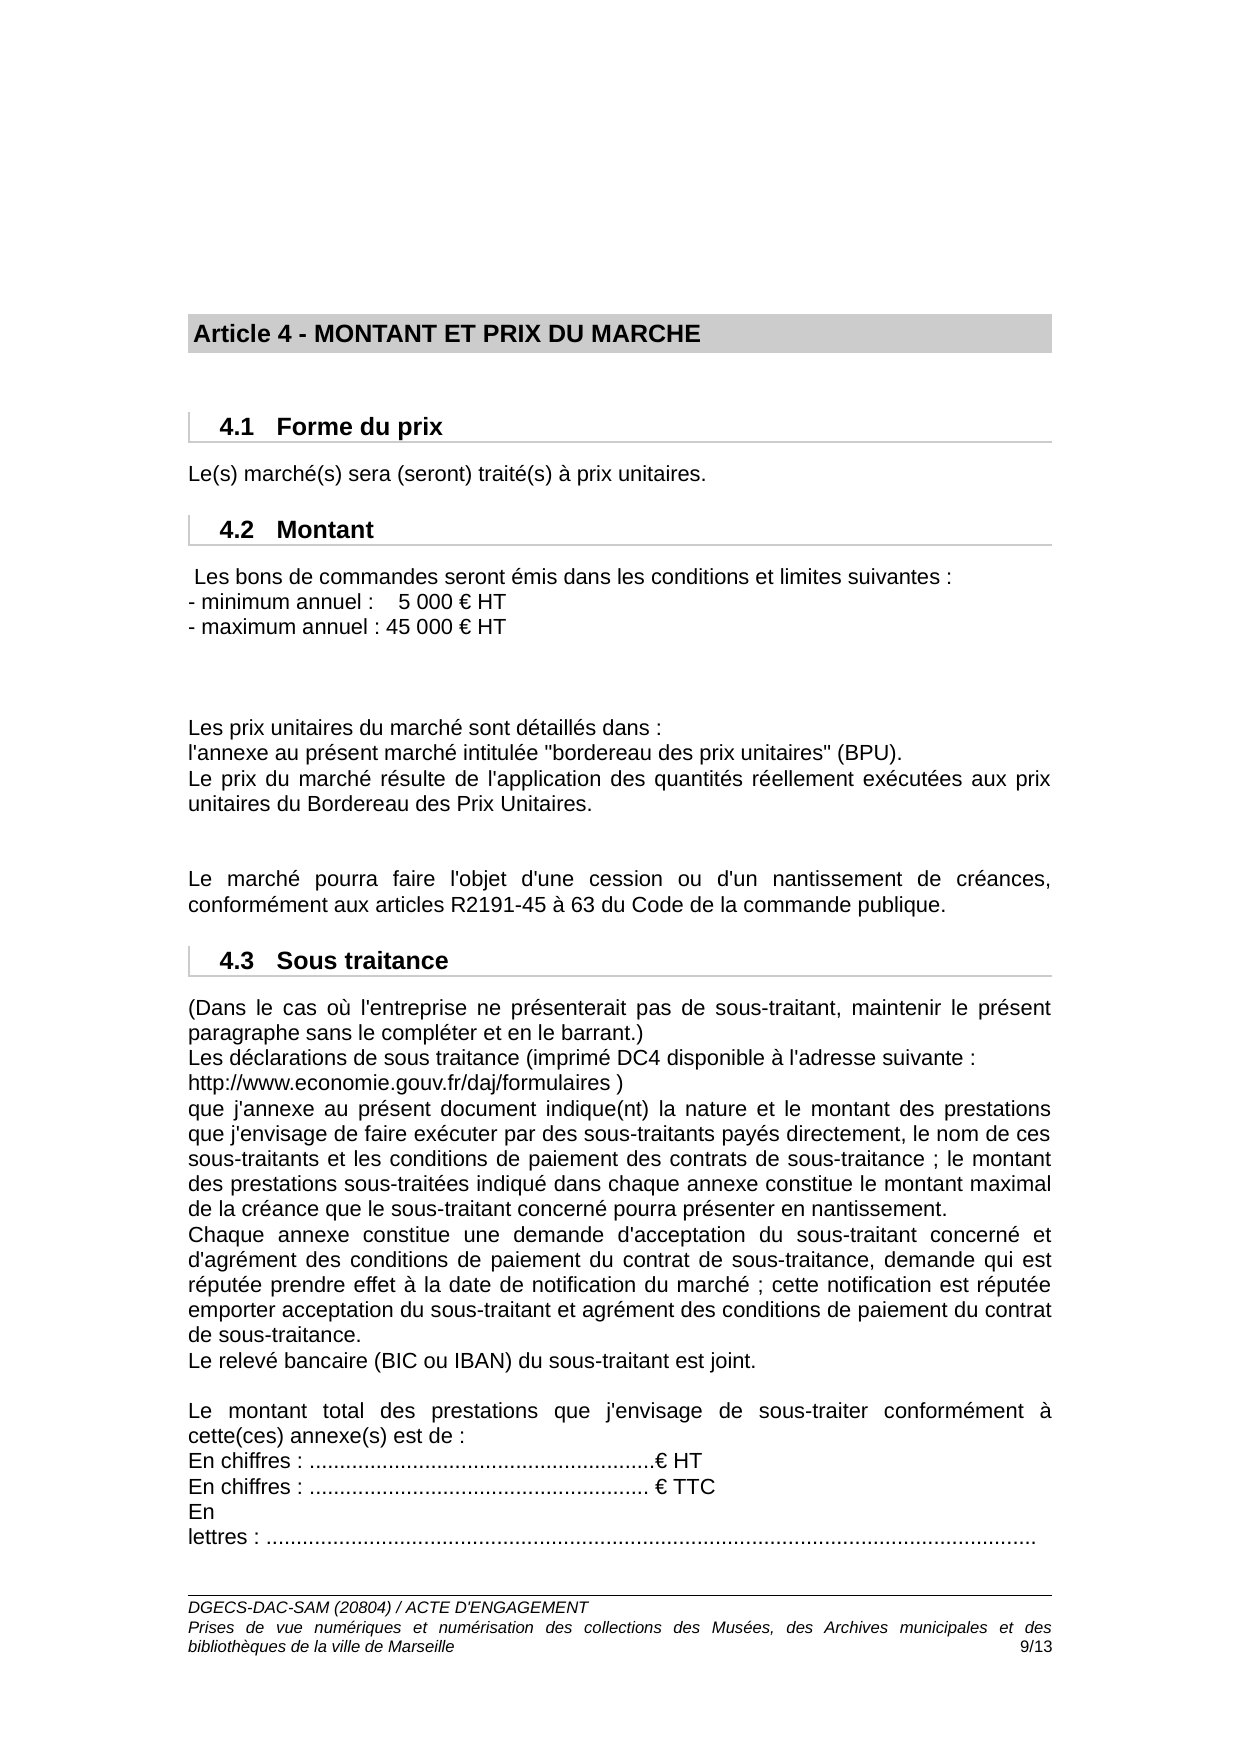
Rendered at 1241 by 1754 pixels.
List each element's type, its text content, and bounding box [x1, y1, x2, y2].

subtitle Montant [190, 515, 1052, 544]
text Les bons de commandes seront émis dans les conditions et limites suivantes : [188, 564, 1052, 589]
text que j'annexe au présent document indique(nt) la nature et le montant des prestations que j'envisage de faire exécuter par des sous-traitants payés directement, le nom de ces sous-traitants et les conditions de paiement des contrats de sous-traitance ; le montant des prestations sous-traitées indiqué dans chaque annexe constitue le montant maximal de la créance que le sous-traitant concerné pourra présenter en nantissement. [188, 1096, 1052, 1222]
text Le prix du marché résulte de l'application des quantités réellement exécutées aux prix unitaires du Bordereau des Prix Unitaires. [188, 765, 1052, 816]
text (Dans le cas où l'entreprise ne présenterait pas de sous-traitant, maintenir le présent paragraphe sans le compléter et en le barrant.) [188, 995, 1052, 1045]
subtitle MONTANT ET PRIX DU MARCHE [190, 316, 1050, 351]
text Les prix unitaires du marché sont détaillés dans : [188, 715, 1052, 740]
text Le(s) marché(s) sera (seront) traité(s) à prix unitaires. [188, 461, 1052, 486]
text En chiffres : ........................................................ € TTC [188, 1474, 1052, 1499]
text - minimum annuel : 5 000 € HT [188, 589, 1052, 614]
text - maximum annuel : 45 000 € HT [188, 614, 1052, 639]
text Chaque annexe constitue une demande d'acceptation du sous-traitant concerné et d'agrément des conditions de paiement du contrat de sous-traitance, demande qui est réputée prendre effet à la date de notification du marché ; cette notification est réputée emporter acceptation du sous-traitant et agrément des conditions de paiement du contrat de sous-traitance. [188, 1222, 1052, 1348]
text Les déclarations de sous traitance (imprimé DC4 disponible à l'adresse suivante : [188, 1045, 1052, 1070]
text Le marché pourra faire l'objet d'une cession ou d'un nantissement de créances, conformément aux articles R2191-45 à 63 du Code de la commande publique. [188, 866, 1052, 917]
text En lettres : ............................................................................................................................... [188, 1499, 1052, 1549]
text Le relevé bancaire (BIC ou IBAN) du sous-traitant est joint. [188, 1348, 1052, 1373]
text En chiffres : .........................................................€ HT [188, 1448, 1052, 1474]
subtitle Sous traitance [190, 946, 1052, 975]
text http://www.economie.gouv.fr/daj/formulaires ) [188, 1070, 1052, 1096]
subtitle Forme du prix [190, 412, 1052, 441]
text Le montant total des prestations que j'envisage de sous-traiter conformément à cette(ces) annexe(s) est de : [188, 1398, 1052, 1448]
text l'annexe au présent marché intitulée "bordereau des prix unitaires" (BPU). [188, 740, 1052, 765]
